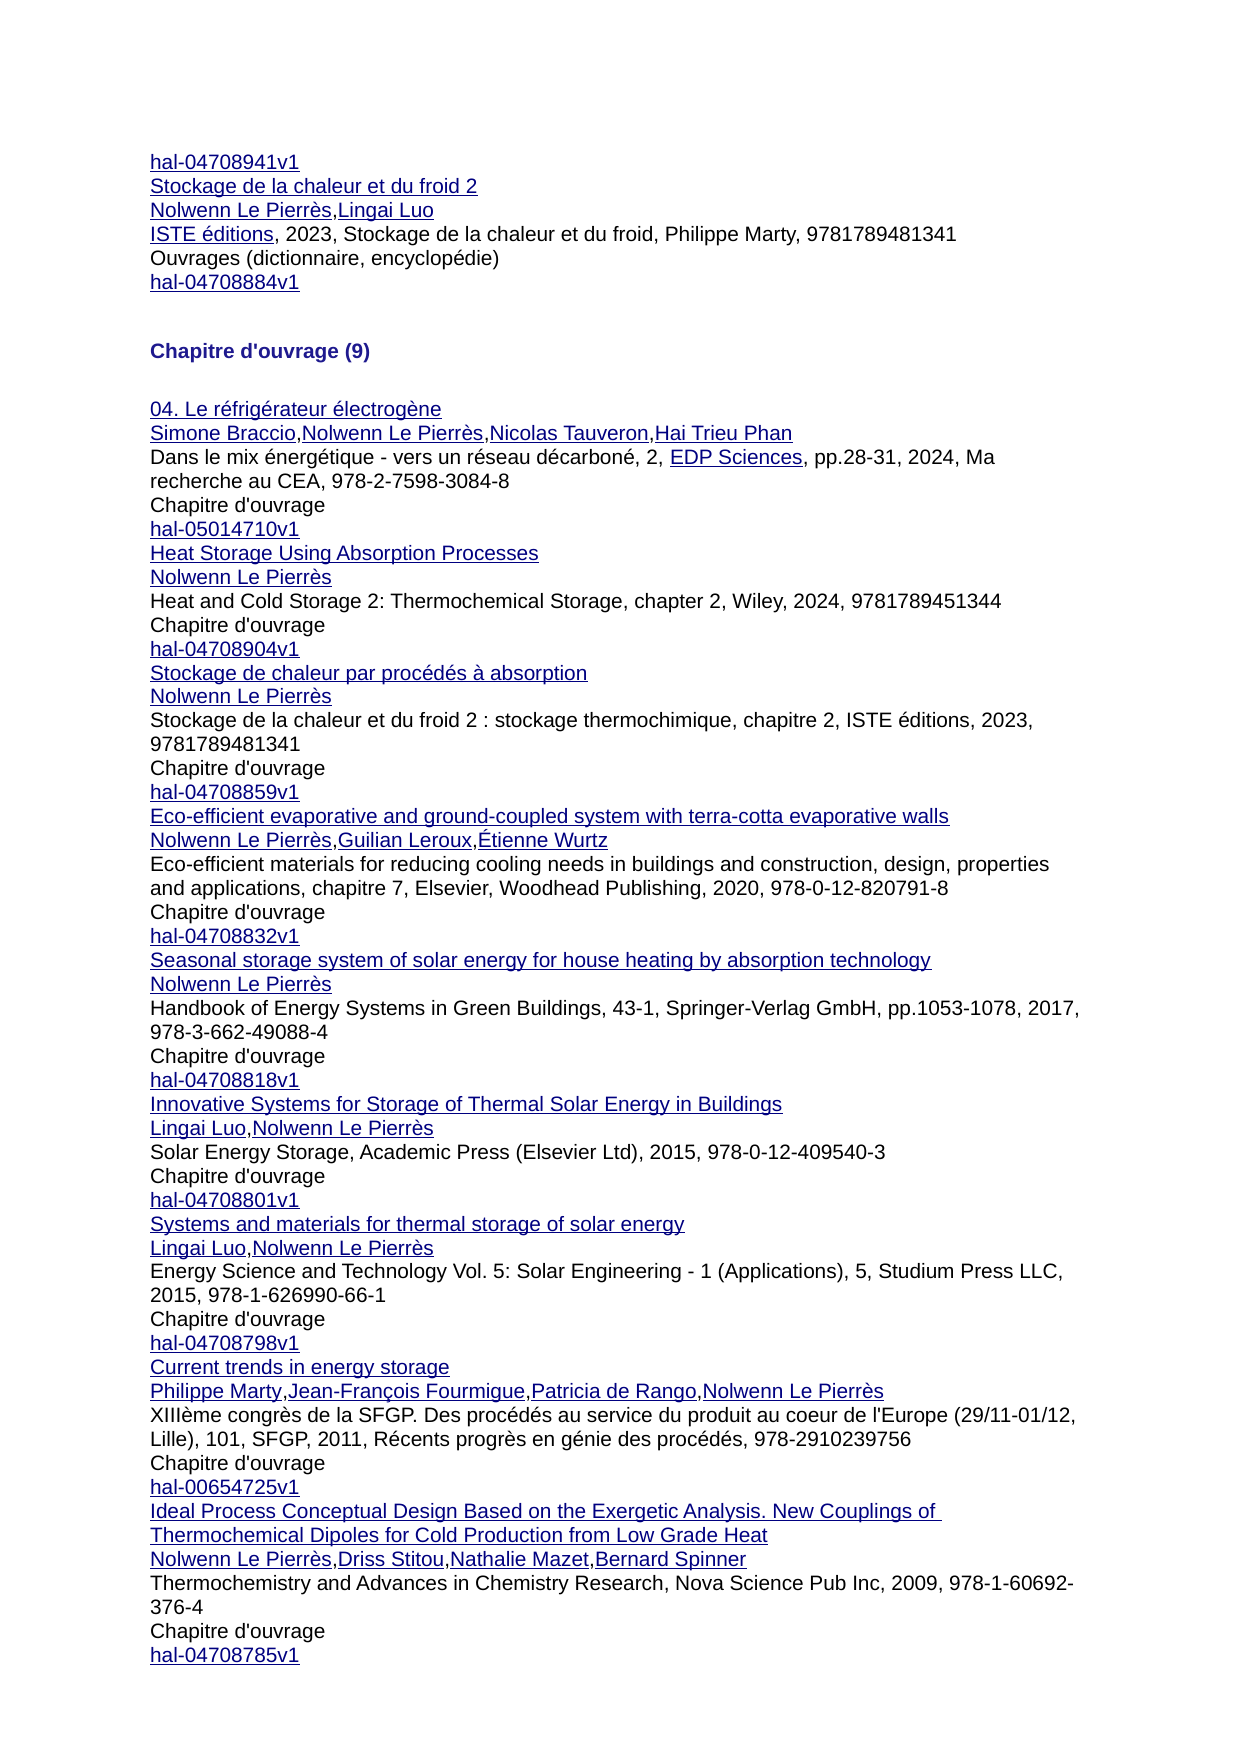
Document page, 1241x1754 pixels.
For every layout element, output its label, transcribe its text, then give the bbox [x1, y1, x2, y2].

table_header Heat and Cold Storage 2: Thermochemical Storage Nolwenn Le Pierrès,Lingai Luo Wiley, 2024, 9781789451344. ⟨10.1002/9781394312559⟩ Ouvrages (dictionnaire, encyclopédie) hal-04708941v1 [150, 150, 1090, 174]
table_header 04. Le réfrigérateur électrogène Simone Braccio,Nolwenn Le Pierrès,Nicolas Tauveron,Hai Trieu Phan Dans le mix énergétique - vers un réseau décarboné, 2, EDP Sciences, pp.28-31, 2024, Ma recherche au CEA, 978-2-7598-3084-8 Chapitre d'ouvrage hal-05014710v1 [150, 397, 1090, 541]
table_cell Stockage de la chaleur et du froid 2 Nolwenn Le Pierrès,Lingai Luo ISTE éditions, 2023, Stockage de la chaleur et du froid, Philippe Marty, 9781789481341 Ouvrages (dictionnaire, encyclopédie) hal-04708884v1 [150, 174, 1090, 294]
subtitle Chapitre d'ouvrage (9) [150, 338, 1090, 362]
table_cell Seasonal storage system of solar energy for house heating by absorption technology Nolwenn Le Pierrès Handbook of Energy Systems in Green Buildings, 43-1, Springer-Verlag GmbH, pp.1053-1078, 2017, 978-3-662-49088-4 Chapitre d'ouvrage hal-04708818v1 [150, 948, 1090, 1092]
table_cell Stockage de chaleur par procédés à absorption Nolwenn Le Pierrès Stockage de la chaleur et du froid 2 : stockage thermochimique, chapitre 2, ISTE éditions, 2023, 9781789481341 Chapitre d'ouvrage hal-04708859v1 [150, 660, 1090, 804]
table_cell Ideal Process Conceptual Design Based on the Exergetic Analysis. New Couplings of Thermochemical Dipoles for Cold Production from Low Grade Heat Nolwenn Le Pierrès,Driss Stitou,Nathalie Mazet,Bernard Spinner Thermochemistry and Advances in Chemistry Research, Nova Science Pub Inc, 2009, 978-1-60692-376-4 Chapitre d'ouvrage hal-04708785v1 [150, 1499, 1090, 1667]
table_cell Heat Storage Using Absorption Processes Nolwenn Le Pierrès Heat and Cold Storage 2: Thermochemical Storage, chapter 2, Wiley, 2024, 9781789451344 Chapitre d'ouvrage hal-04708904v1 [150, 541, 1090, 660]
table_cell Innovative Systems for Storage of Thermal Solar Energy in Buildings Lingai Luo,Nolwenn Le Pierrès Solar Energy Storage, Academic Press (Elsevier Ltd), 2015, 978-0-12-409540-3 Chapitre d'ouvrage hal-04708801v1 [150, 1092, 1090, 1211]
table_cell Eco-efficient evaporative and ground-coupled system with terra-cotta evaporative walls Nolwenn Le Pierrès,Guilian Leroux,Étienne Wurtz Eco-efficient materials for reducing cooling needs in buildings and construction, design, properties and applications, chapitre 7, Elsevier, Woodhead Publishing, 2020, 978-0-12-820791-8 Chapitre d'ouvrage hal-04708832v1 [150, 804, 1090, 948]
table_cell Systems and materials for thermal storage of solar energy Lingai Luo,Nolwenn Le Pierrès Energy Science and Technology Vol. 5: Solar Engineering - 1 (Applications), 5, Studium Press LLC, 2015, 978-1-626990-66-1 Chapitre d'ouvrage hal-04708798v1 [150, 1211, 1090, 1355]
table_cell Current trends in energy storage Philippe Marty,Jean-François Fourmigue,Patricia de Rango,Nolwenn Le Pierrès XIIIème congrès de la SFGP. Des procédés au service du produit au coeur de l'Europe (29/11-01/12, Lille), 101, SFGP, 2011, Récents progrès en génie des procédés, 978-2910239756 Chapitre d'ouvrage hal-00654725v1 [150, 1355, 1090, 1499]
